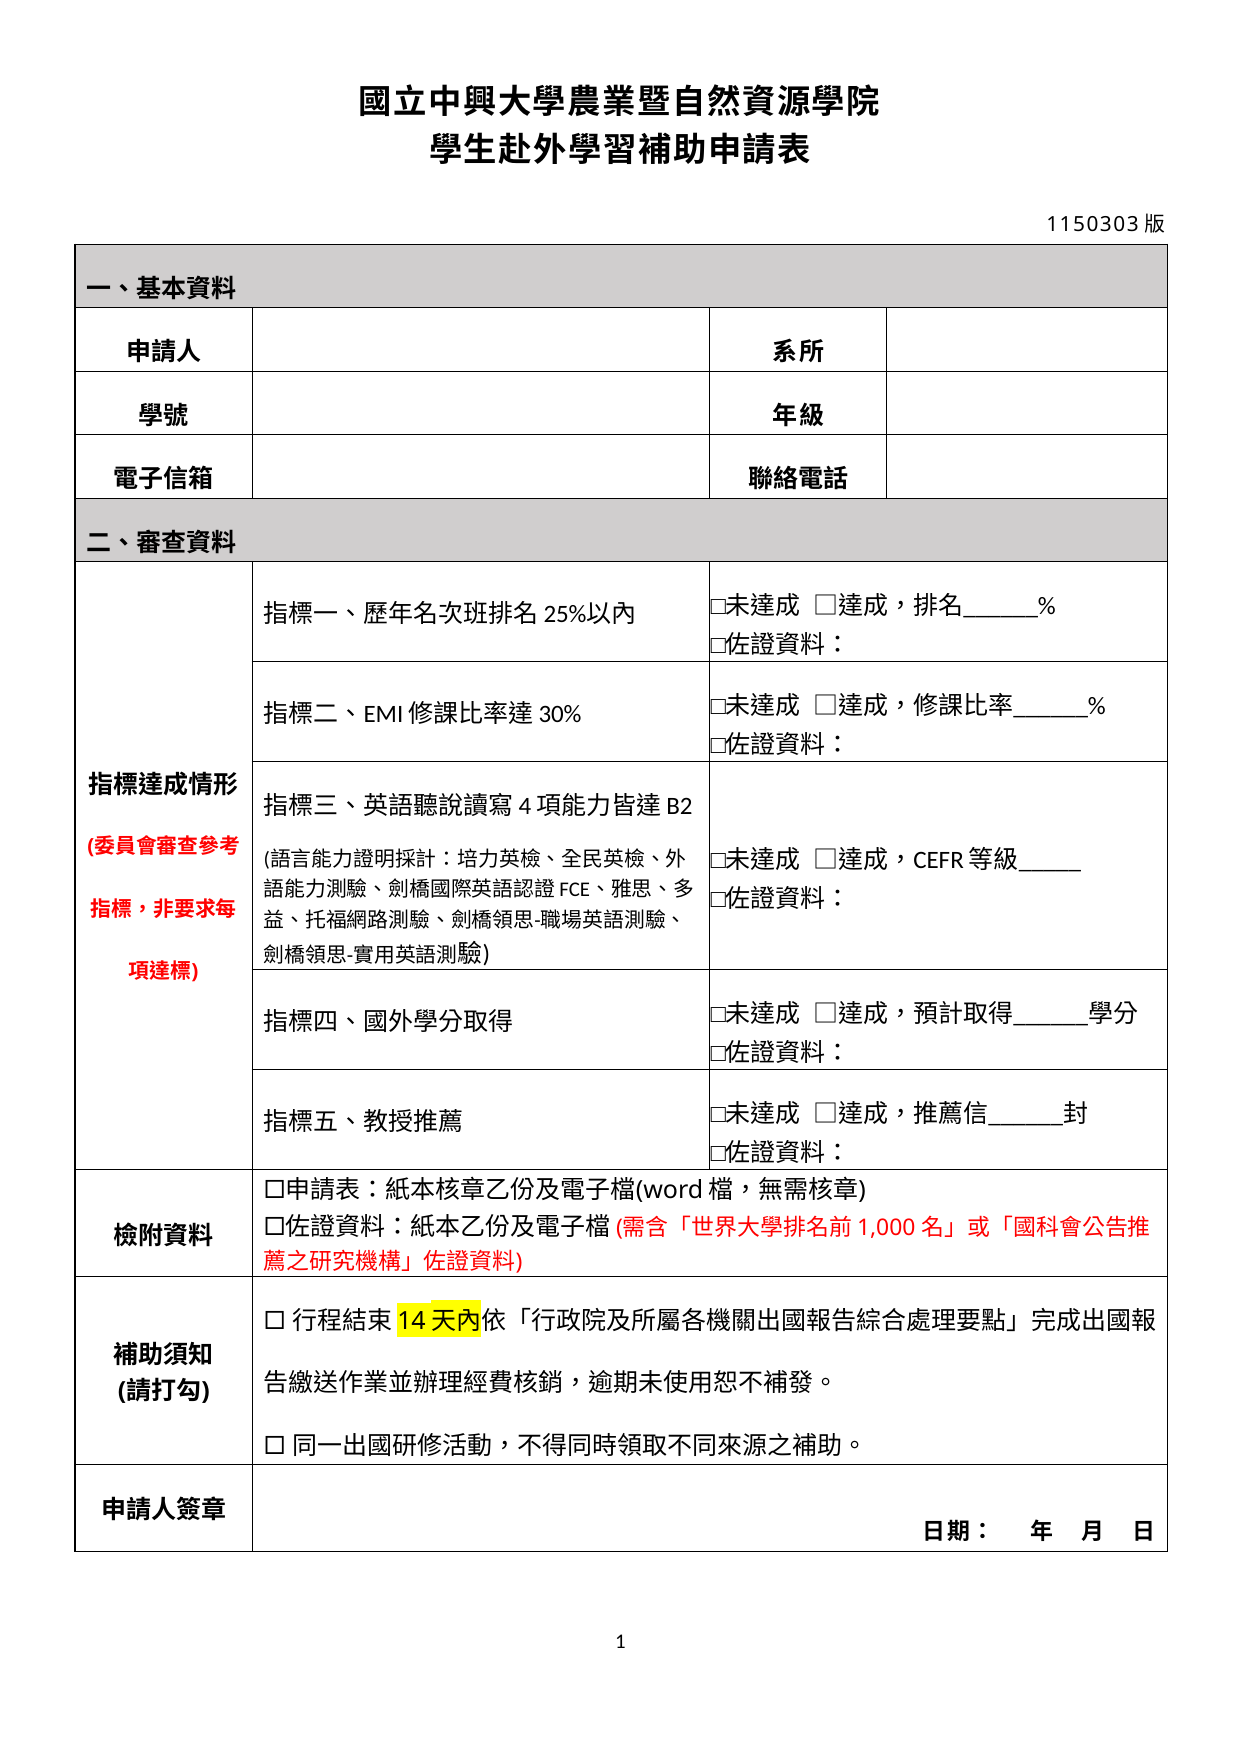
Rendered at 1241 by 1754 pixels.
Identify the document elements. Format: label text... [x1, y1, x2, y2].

table_cell 指標二、EMI修課比率達30% [253, 662, 709, 761]
table_cell □未達成 □達成，CEFR等級_____ □佐證資料： [710, 762, 1167, 969]
table_cell 申請人簽章 [76, 1465, 252, 1551]
table_cell □未達成 □達成，預計取得______學分 □佐證資料： [710, 970, 1167, 1069]
table_cell 系所 [710, 308, 886, 371]
table_cell 申請人 [76, 308, 252, 371]
table_cell 指標達成情形 (委員會審查參考指標，非要求每項達標) [76, 562, 252, 1169]
table_cell 指標三、英語聽說讀寫4項能力皆達B2 (語言能力證明採計：培力英檢、全民英檢、外語能力測驗、劍橋國際英語認證FCE、雅思、多益、托福網路測驗、劍橋領思-職場英語測驗、劍橋領思-實用英語測驗) [253, 762, 709, 969]
table_cell 電子信箱 [76, 435, 252, 498]
table_cell [253, 435, 709, 498]
table_cell 學號 [76, 372, 252, 434]
table_cell 聯絡電話 [710, 435, 886, 498]
table_cell 年級 [710, 372, 886, 434]
table_cell [253, 372, 709, 434]
table_cell 二、審查資料 [76, 499, 1167, 561]
table_cell [887, 372, 1167, 434]
table_cell [887, 435, 1167, 498]
table_cell 補助須知 (請打勾) [76, 1277, 252, 1464]
table_cell 檢附資料 [76, 1170, 252, 1276]
table_cell  行程結束14天內依「行政院及所屬各機關出國報告綜合處理要點」完成出國報告繳送作業並辦理經費核銷，逾期未使用恕不補發。  同一出國研修活動，不得同時領取不同來源之補助。 [253, 1277, 1167, 1464]
table_cell □未達成 □達成，排名______% □佐證資料： [710, 562, 1167, 661]
table_cell [887, 308, 1167, 371]
table_cell [253, 308, 709, 371]
table_cell □未達成 □達成，修課比率______% □佐證資料： [710, 662, 1167, 761]
table_cell 指標四、國外學分取得 [253, 970, 709, 1069]
table_cell 指標五、教授推薦 [253, 1070, 709, 1169]
table_cell 日期： 年 月 日 [253, 1465, 1167, 1551]
table_cell 指標一、歷年名次班排名25%以內 [253, 562, 709, 661]
table_cell 申請表：紙本核章乙份及電子檔(word檔，無需核章) 佐證資料：紙本乙份及電子檔 (需含「世界大學排名前 1,000 名」或「國科會公告推薦之研究機構」佐證資料) [253, 1170, 1167, 1276]
table_header 一、基本資料 [76, 245, 1167, 307]
table_cell □未達成 □達成，推薦信______封 □佐證資料： [710, 1070, 1167, 1169]
text 1150303版 [75, 181, 1165, 243]
